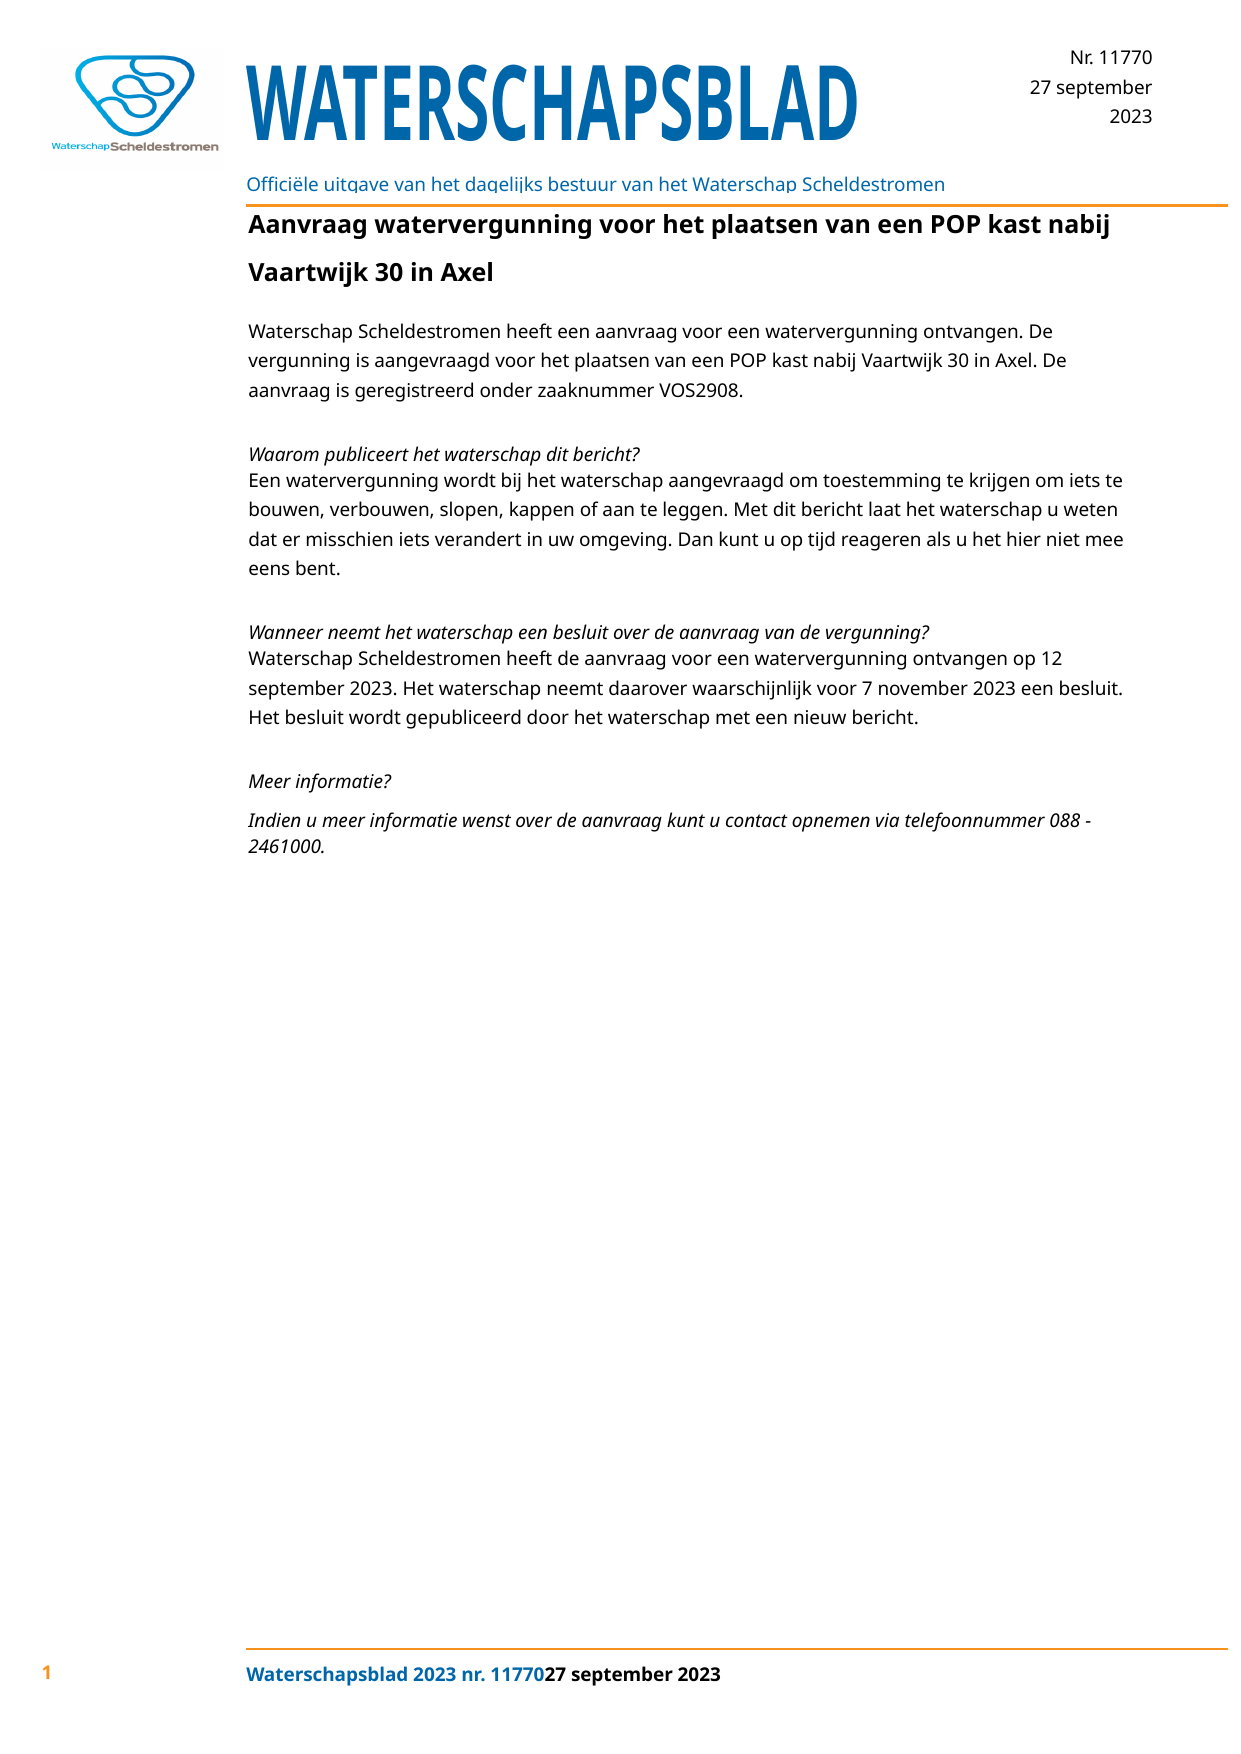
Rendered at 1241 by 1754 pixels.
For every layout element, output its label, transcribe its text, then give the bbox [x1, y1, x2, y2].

text Meer informatie? [248, 768, 1152, 794]
text Wanneer neemt het waterschap een besluit over de aanvraag van de vergunning? [248, 619, 1152, 645]
picture [41, 47, 231, 172]
text Een watervergunning wordt bij het waterschap aangevraagd om toestemming te krijgen om iets te bouwen, verbouwen, slopen, kappen of aan te leggen. Met dit bericht laat het waterschap u weten dat er misschien iets verandert in uw omgeving. Dan kunt u op tijd reageren als u het hier niet mee eens bent. [248, 467, 1152, 581]
text Waterschap Scheldestromen heeft de aanvraag voor een watervergunning ontvangen op 12 september 2023. Het waterschap neemt daarover waarschijnlijk voor 7 november 2023 een besluit. Het besluit wordt gepubliceerd door het waterschap met een nieuw bericht. [248, 645, 1152, 730]
text Aanvraag watervergunning voor het plaatsen van een POP kast nabij Vaartwijk 30 in Axel [248, 207, 1152, 288]
text Indien u meer informatie wenst over de aanvraag kunt u contact opnemen via telefoonnummer 088 - 2461000. [248, 808, 1152, 859]
text Waarom publiceert het waterschap dit bericht? [248, 441, 1152, 467]
text Waterschap Scheldestromen heeft een aanvraag voor een watervergunning ontvangen. De vergunning is aangevraagd voor het plaatsen van een POP kast nabij Vaartwijk 30 in Axel. De aanvraag is geregistreerd onder zaaknummer VOS2908. [248, 318, 1152, 403]
